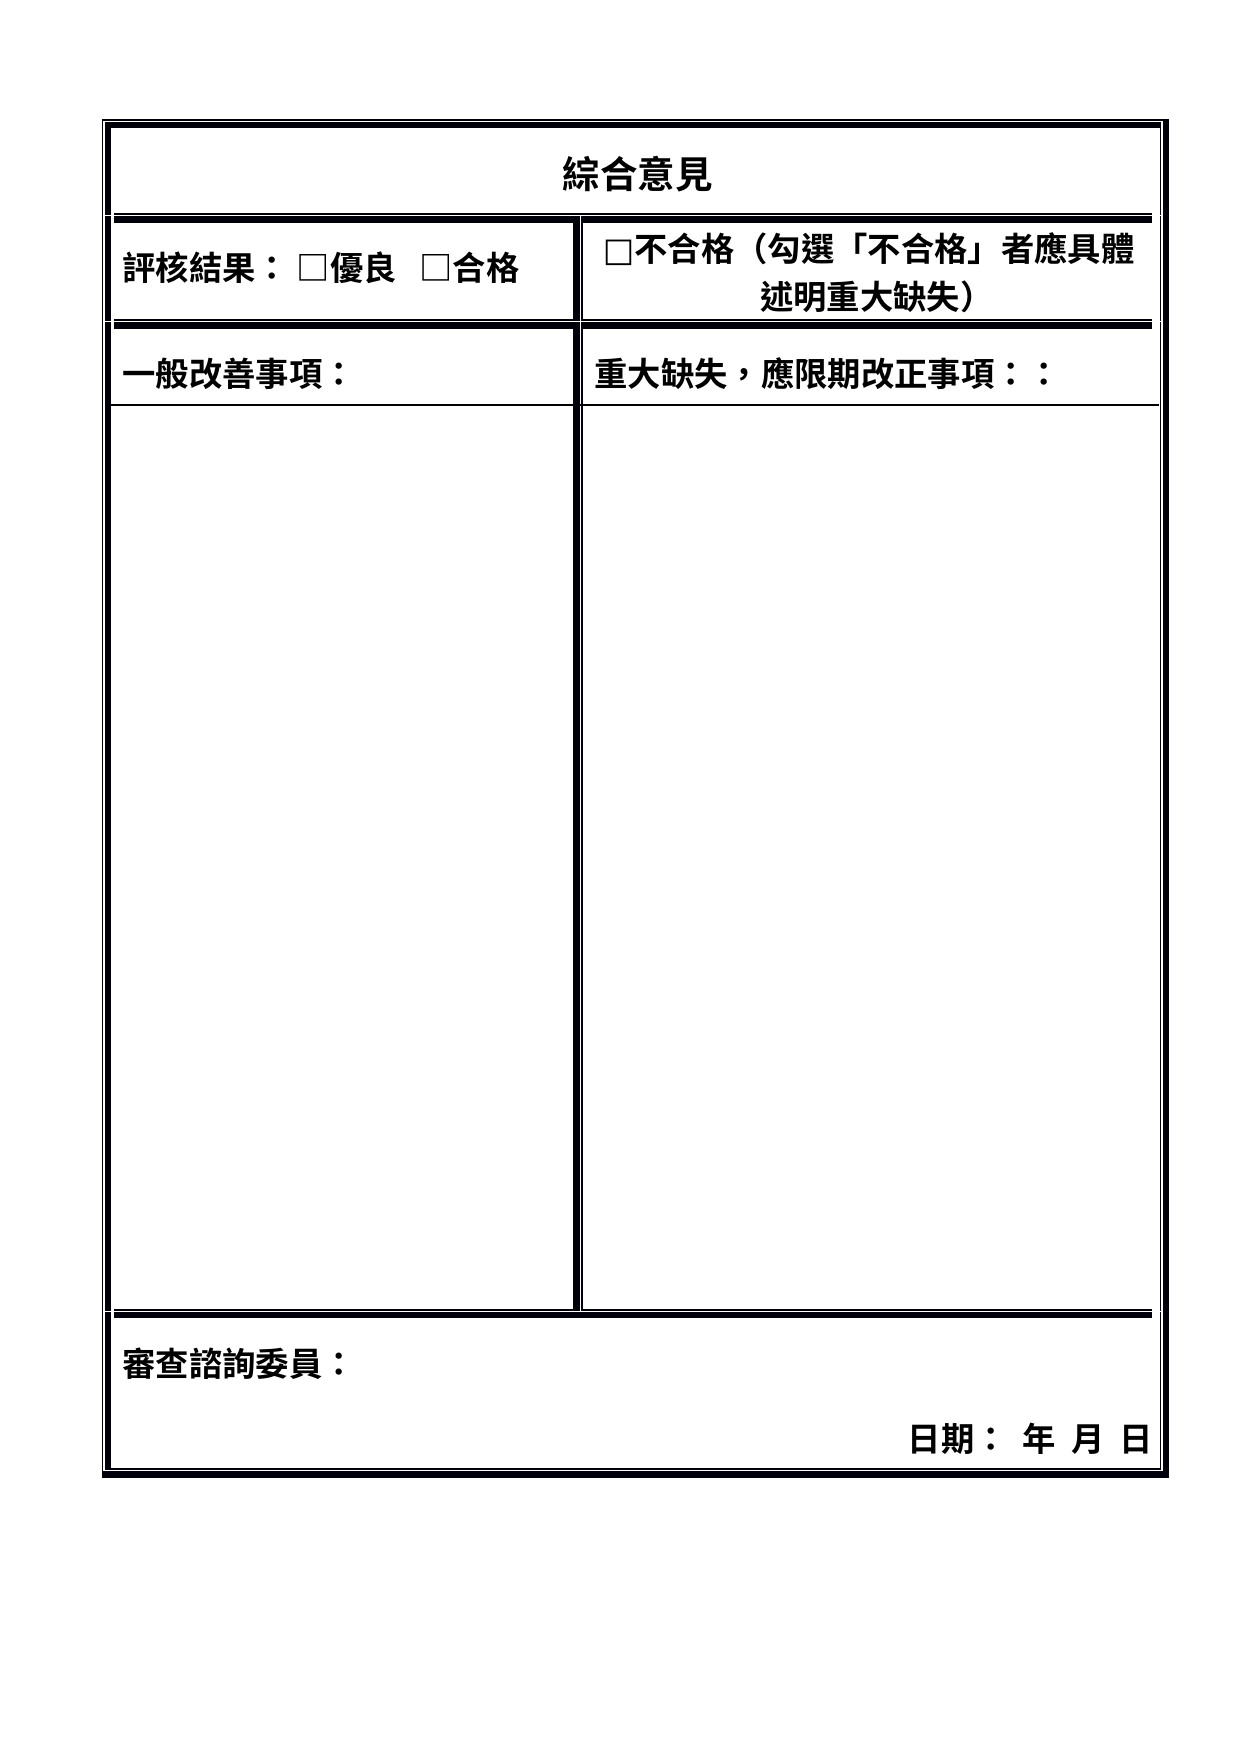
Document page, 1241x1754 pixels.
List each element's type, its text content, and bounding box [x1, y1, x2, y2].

table_cell 評核結果： □優良 □合格 [106, 213, 578, 319]
table_cell [583, 404, 1160, 443]
table_header 綜合意見 [111, 128, 1160, 213]
table_cell [583, 443, 1160, 1309]
table_cell [111, 406, 573, 443]
table_cell □不合格（勾選「不合格」者應具體述明重大缺失） [578, 213, 1163, 319]
table_cell 審查諮詢委員： 日期： 年 月 日 [106, 1309, 1163, 1468]
table_cell [111, 443, 573, 1309]
table_cell 一般改善事項： [106, 319, 578, 403]
table_cell 重大缺失，應限期改正事項：： [578, 319, 1163, 403]
